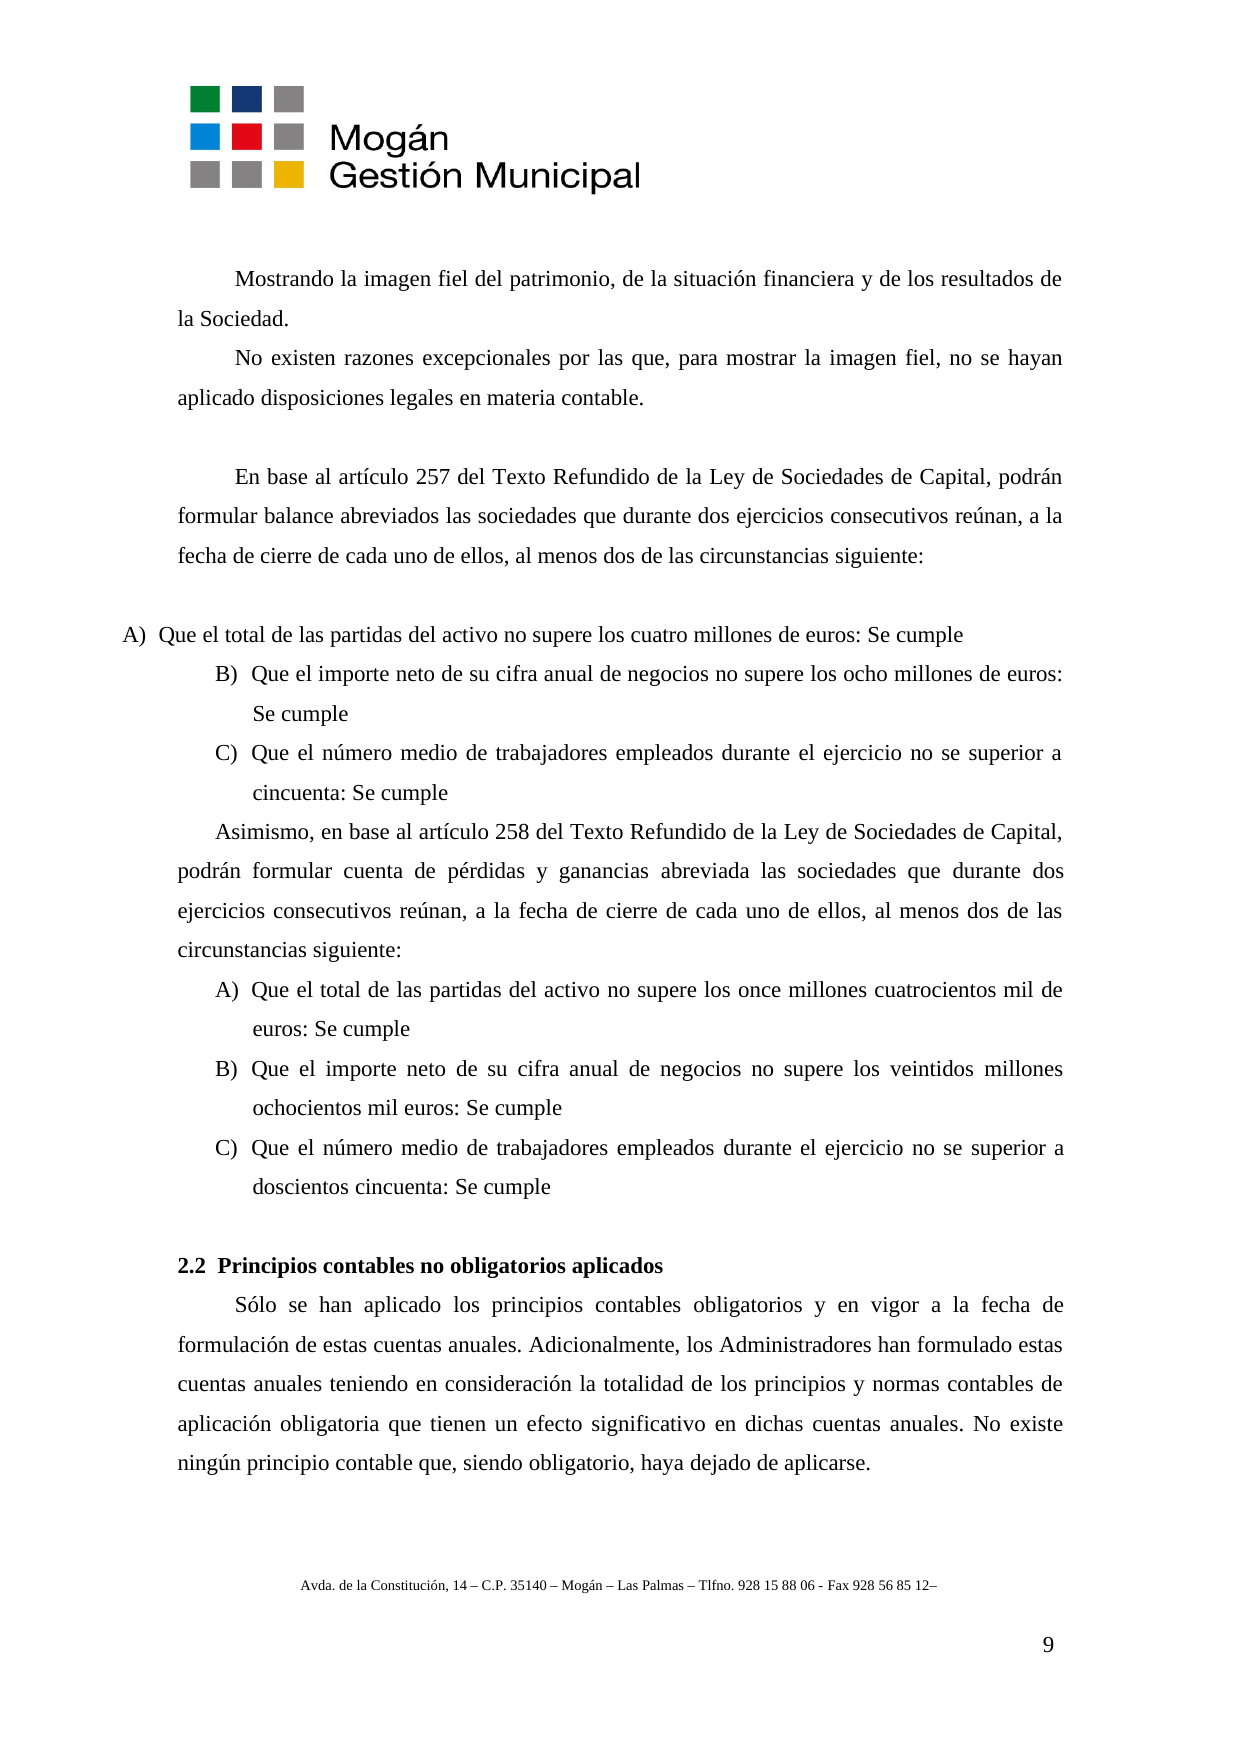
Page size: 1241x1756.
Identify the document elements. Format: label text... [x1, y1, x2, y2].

text Avda. de la Constitución, 14 – C.P. 35140 – Mogán – Las Palmas – Tlfno. 928 15 88 06 - Fax 928 56 85 12– [300, 1577, 972, 1594]
list Que el total de las partidas del activo no supere los cuatro millones de euros: Se cumple [122, 621, 1122, 647]
list Que el importe neto de su cifra anual de negocios no supere los ocho millones de euros: Se cumple [215, 660, 1064, 726]
list Principios contables no obligatorios aplicados [177, 1252, 1122, 1278]
list Que el número medio de trabajadores empleados durante el ejercicio no se superior a doscientos cincuenta: Se cumple [215, 1134, 1064, 1200]
text En base al artículo 257 del Texto Refundido de la Ley de Sociedades de Capital, podrán formular balance abreviados las sociedades que durante dos ejercicios consecutivos reúnan, a la fecha de cierre de cada uno de ellos, al menos dos de las circunstancias siguiente: [177, 463, 1064, 568]
list Que el importe neto de su cifra anual de negocios no supere los veintidos millones ochocientos mil euros: Se cumple [215, 1055, 1064, 1121]
text No existen razones excepcionales por las que, para mostrar la imagen fiel, no se hayan aplicado disposiciones legales en materia contable. [177, 344, 1064, 410]
list Que el total de las partidas del activo no supere los once millones cuatrocientos mil de euros: Se cumple [215, 976, 1064, 1042]
list Que el número medio de trabajadores empleados durante el ejercicio no se superior a cincuenta: Se cumple [215, 739, 1064, 805]
text Mostrando la imagen fiel del patrimonio, de la situación financiera y de los resultados de la Sociedad. [177, 265, 1064, 331]
text Asimismo, en base al artículo 258 del Texto Refundido de la Ley de Sociedades de Capital, podrán formular cuenta de pérdidas y ganancias abreviada las sociedades que durante dos ejercicios consecutivos reúnan, a la fecha de cierre de cada uno de ellos, al menos dos de las circunstancias siguiente: [177, 818, 1064, 963]
text Sólo se han aplicado los principios contables obligatorios y en vigor a la fecha de formulación de estas cuentas anuales. Adicionalmente, los Administradores han formulado estas cuentas anuales teniendo en consideración la totalidad de los principios y normas contables de aplicación obligatoria que tienen un efecto significativo en dichas cuentas anuales. No existe ningún principio contable que, siendo obligatorio, haya dejado de aplicarse. [177, 1291, 1064, 1476]
